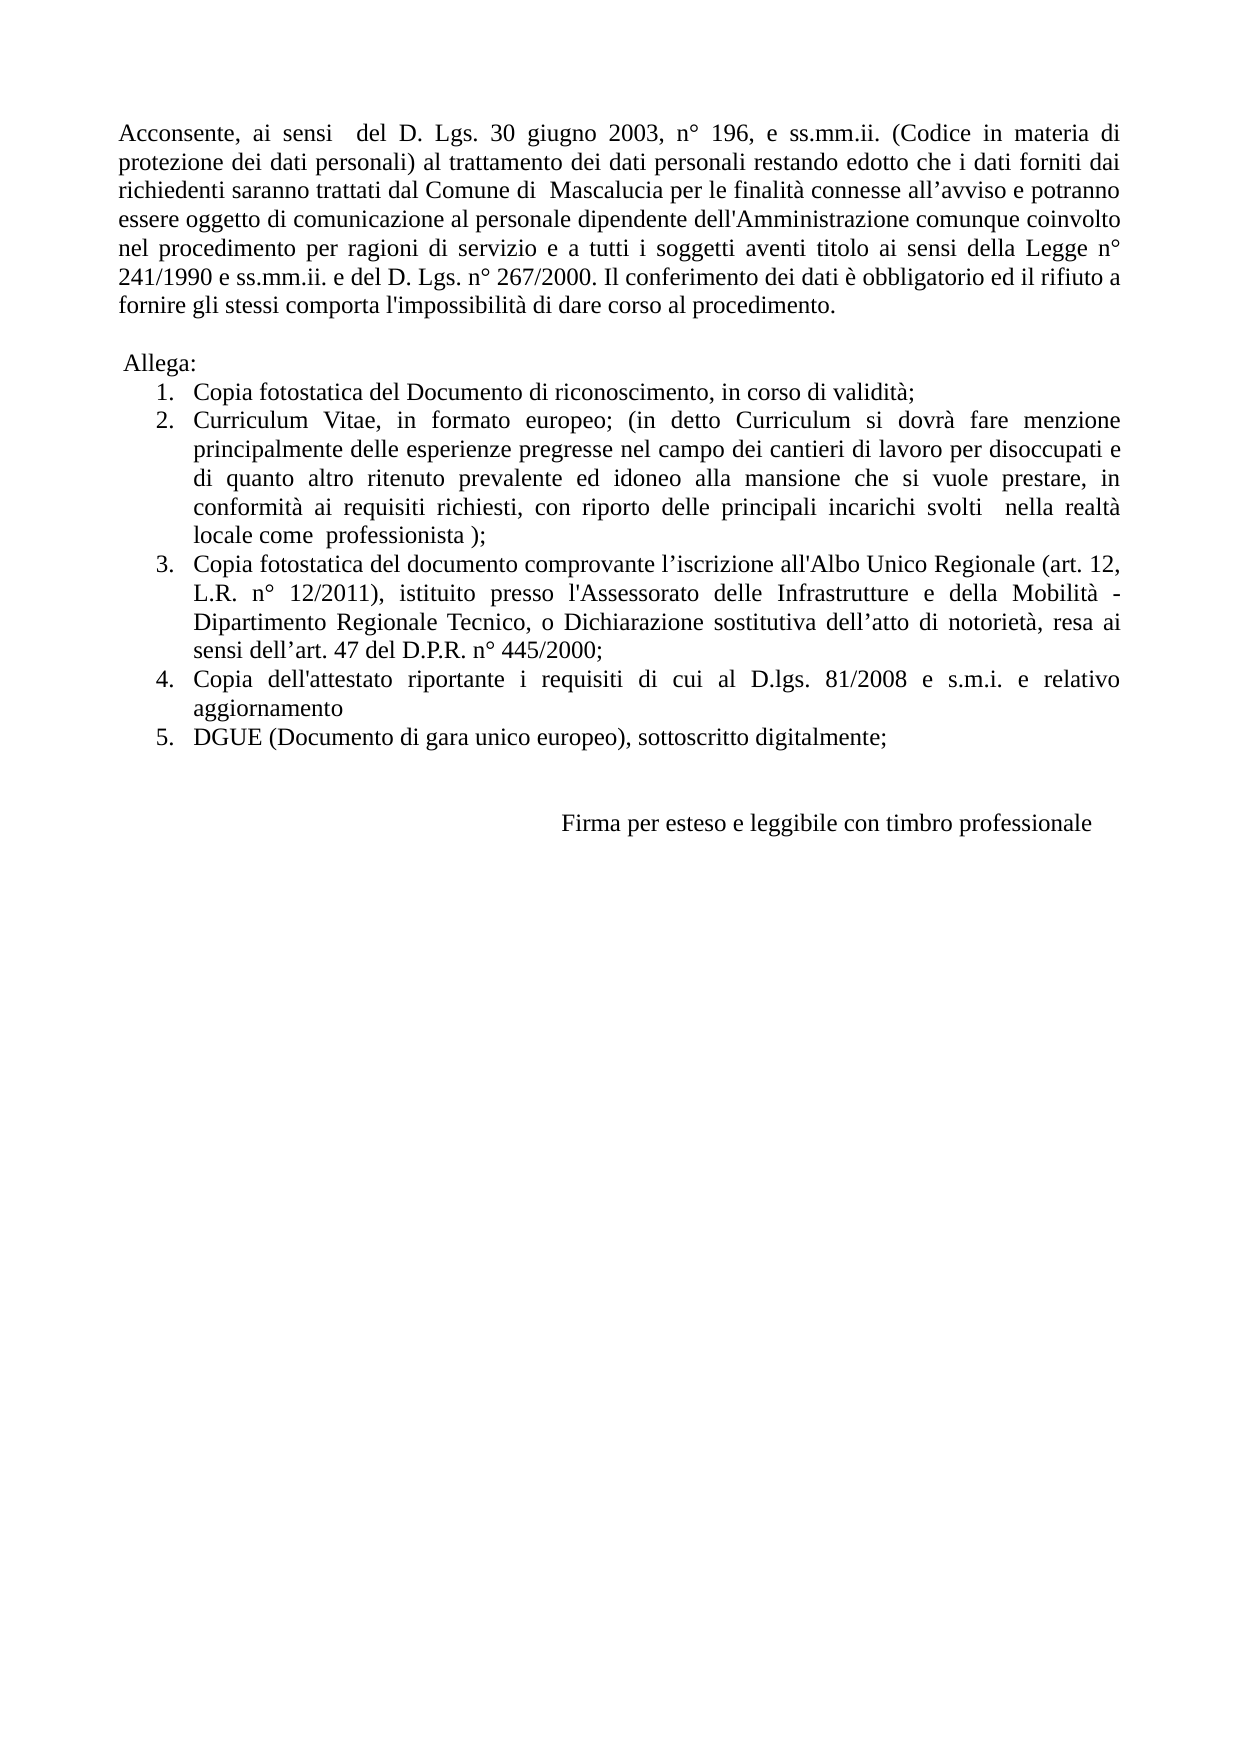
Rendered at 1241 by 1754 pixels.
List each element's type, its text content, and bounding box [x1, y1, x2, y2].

text Firma per esteso e leggibile con timbro professionale [118, 808, 1122, 837]
text Allega: [118, 348, 1122, 377]
list Copia dell'attestato riportante i requisiti di cui al D.lgs. 81/2008 e s.m.i. e relativo aggiornamento [156, 664, 1122, 722]
text Acconsente, ai sensi del D. Lgs. 30 giugno 2003, n° 196, e ss.mm.ii. (Codice in materia di protezione dei dati personali) al trattamento dei dati personali restando edotto che i dati forniti dai richiedenti saranno trattati dal Comune di Mascalucia per le finalità connesse all’avviso e potranno essere oggetto di comunicazione al personale dipendente dell'Amministrazione comunque coinvolto nel procedimento per ragioni di servizio e a tutti i soggetti aventi titolo ai sensi della Legge n° 241/1990 e ss.mm.ii. e del D. Lgs. n° 267/2000. Il conferimento dei dati è obbligatorio ed il rifiuto a fornire gli stessi comporta l'impossibilità di dare corso al procedimento. [118, 118, 1122, 319]
list Copia fotostatica del documento comprovante l’iscrizione all'Albo Unico Regionale (art. 12, L.R. n° 12/2011), istituito presso l'Assessorato delle Infrastrutture e della Mobilità - Dipartimento Regionale Tecnico, o Dichiarazione sostitutiva dell’atto di notorietà, resa ai sensi dell’art. 47 del D.P.R. n° 445/2000; [156, 549, 1122, 664]
list Curriculum Vitae, in formato europeo; (in detto Curriculum si dovrà fare menzione principalmente delle esperienze pregresse nel campo dei cantieri di lavoro per disoccupati e di quanto altro ritenuto prevalente ed idoneo alla mansione che si vuole prestare, in conformità ai requisiti richiesti, con riporto delle principali incarichi svolti nella realtà locale come professionista ); [156, 406, 1122, 549]
list Copia fotostatica del Documento di riconoscimento, in corso di validità; [156, 377, 1122, 406]
list DGUE (Documento di gara unico europeo), sottoscritto digitalmente; [156, 722, 1122, 751]
